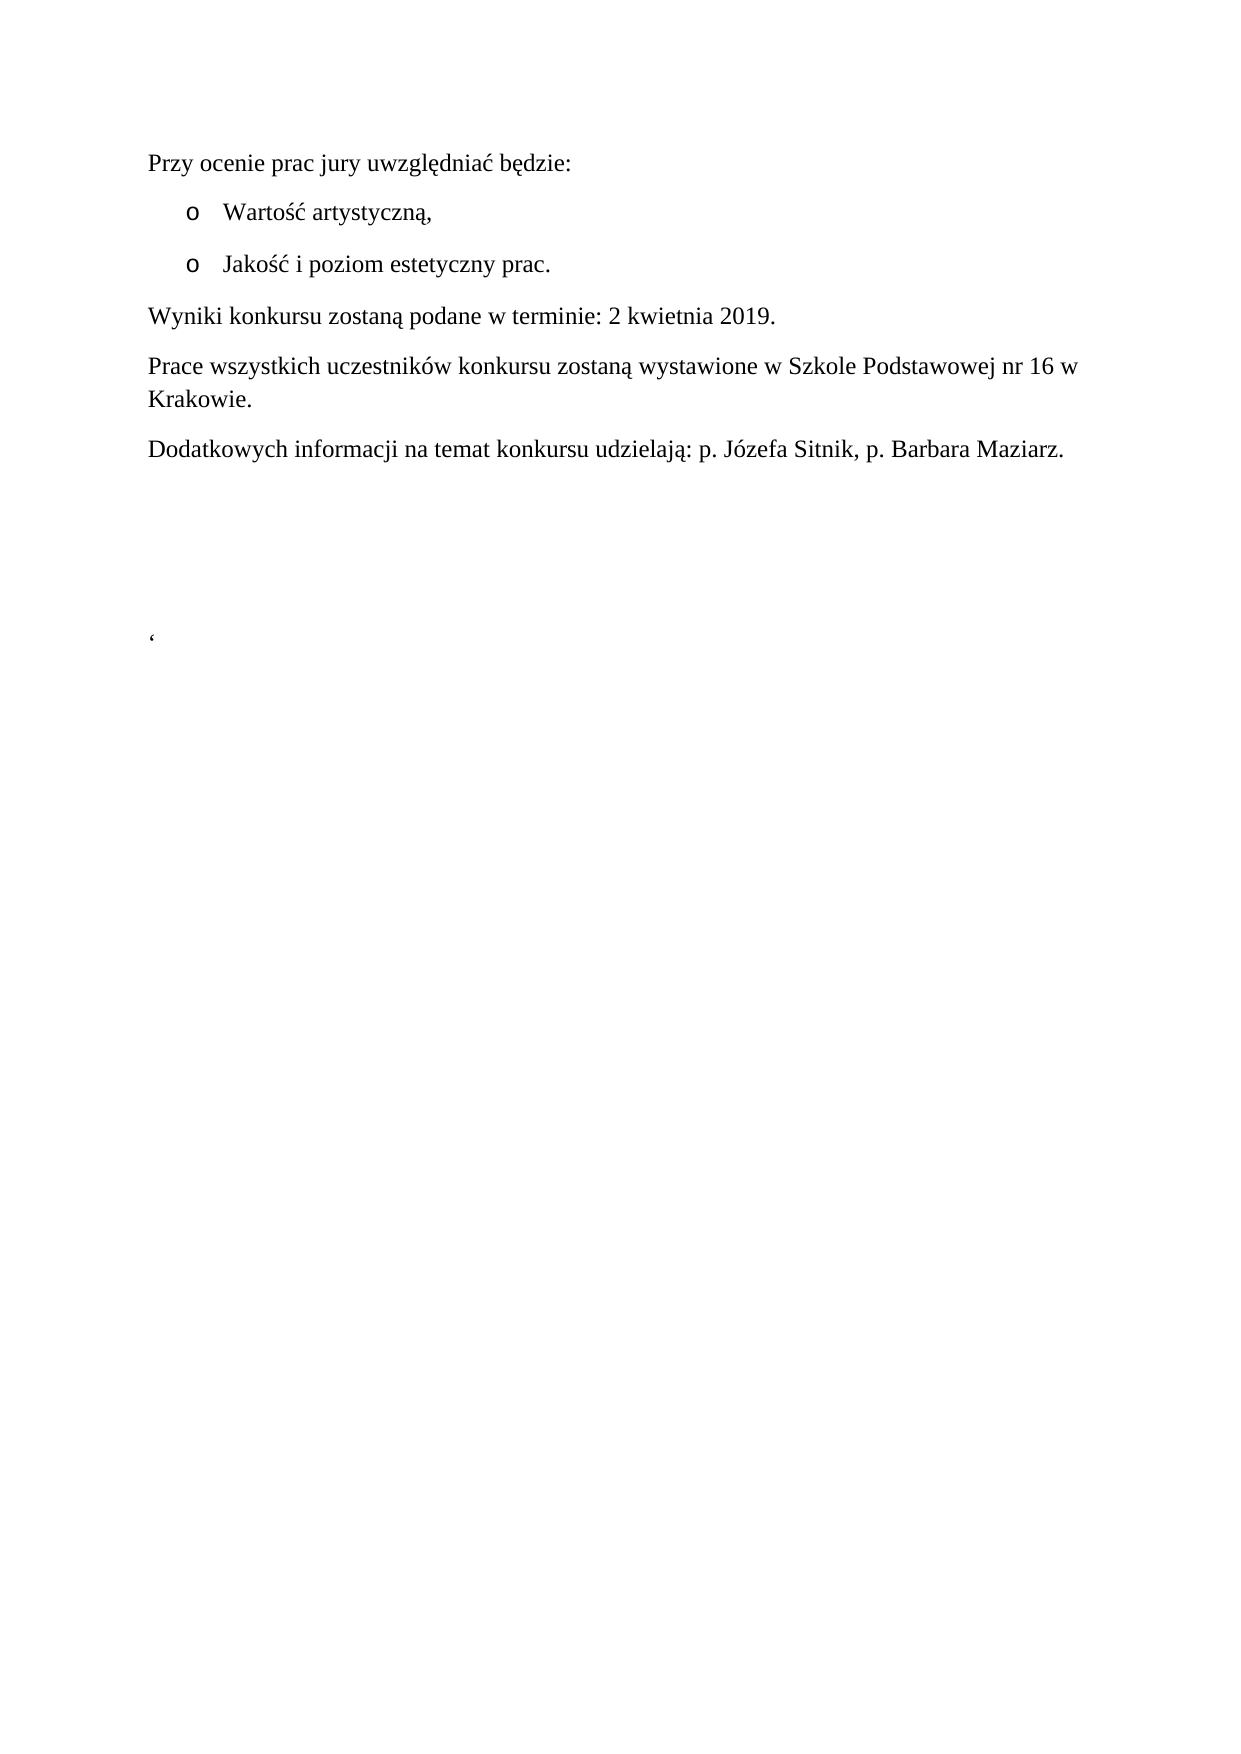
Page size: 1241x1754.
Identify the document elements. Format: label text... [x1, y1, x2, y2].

text Przy ocenie prac jury uwzględniać będzie: [148, 148, 1093, 176]
text Wyniki konkursu zostaną podane w terminie: 2 kwietnia 2019. [148, 301, 1093, 330]
list Jakość i poziom estetyczny prac. [185, 249, 1093, 280]
list Wartość artystyczną, [185, 197, 1093, 228]
text Dodatkowych informacji na temat konkursu udzielają: p. Józefa Sitnik, p. Barbara Maziarz. [148, 434, 1093, 463]
text Prace wszystkich uczestników konkursu zostaną wystawione w Szkole Podstawowej nr 16 w Krakowie. [148, 351, 1093, 413]
text ‘ [148, 628, 1093, 657]
